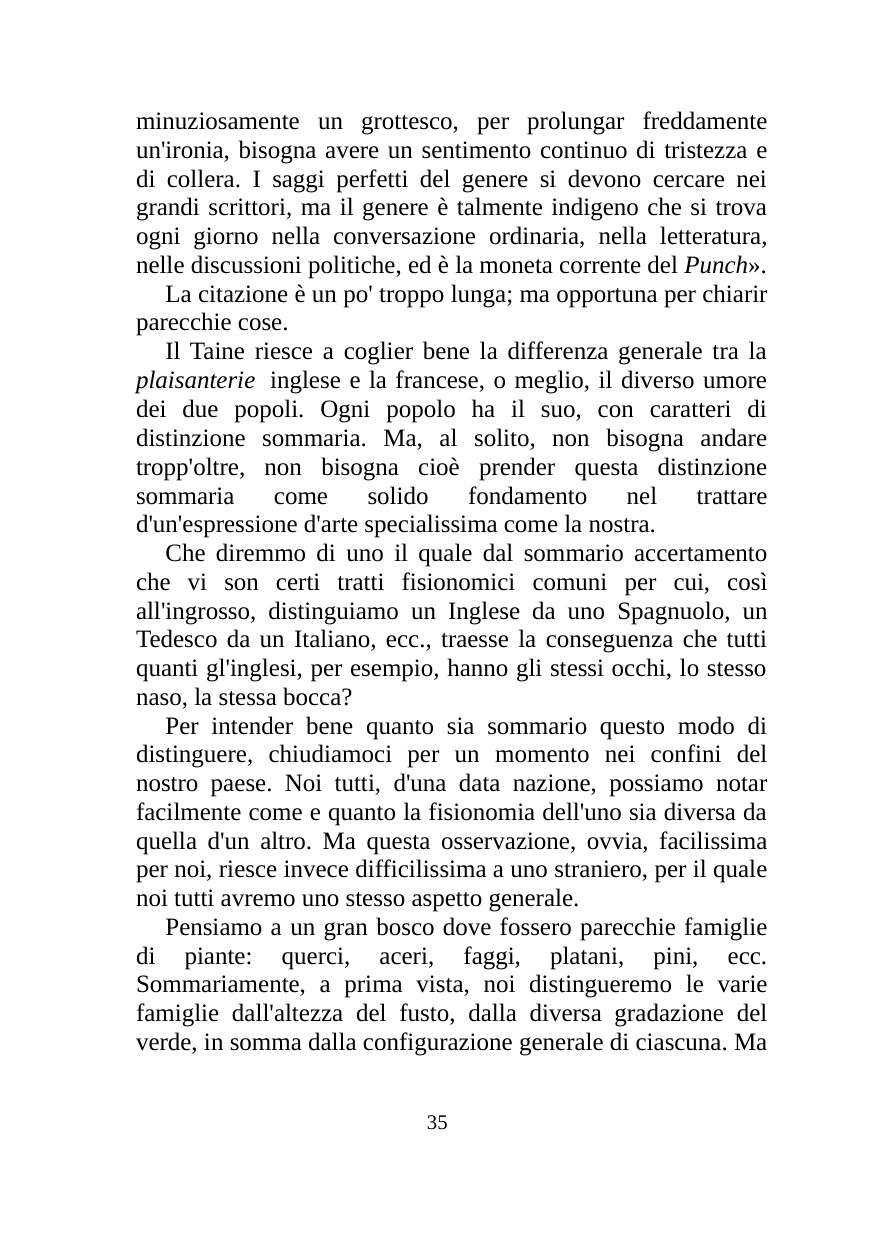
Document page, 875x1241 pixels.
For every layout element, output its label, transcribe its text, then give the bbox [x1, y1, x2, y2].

text minuziosamente un grottesco, per prolungar freddamente un'ironia, bisogna avere un sentimento continuo di tristezza e di collera. I saggi perfetti del genere si devono cercare nei grandi scrittori, ma il genere è talmente indigeno che si trova ogni giorno nella conversazione ordinaria, nella letteratura, nelle discussioni politiche, ed è la moneta corrente del Punch». [136, 106, 768, 279]
text Che diremmo di uno il quale dal sommario accertamento che vi son certi tratti fisionomici comuni per cui, così all'ingrosso, distinguiamo un Inglese da uno Spagnuolo, un Tedesco da un Italiano, ecc., traesse la conseguenza che tutti quanti gl'inglesi, per esempio, hanno gli stessi occhi, lo stesso naso, la stessa bocca? [136, 538, 768, 711]
text Pensiamo a un gran bosco dove fossero parecchie famiglie di piante: querci, aceri, faggi, platani, pini, ecc. Sommariamente, a prima vista, noi distingueremo le varie famiglie dall'altezza del fusto, dalla diversa gradazione del verde, in somma dalla configurazione generale di ciascuna. Ma [136, 912, 768, 1056]
text La citazione è un po' troppo lunga; ma opportuna per chiarir parecchie cose. [136, 279, 768, 336]
text Per intender bene quanto sia sommario questo modo di distinguere, chiudiamoci per un momento nei confini del nostro paese. Noi tutti, d'una data nazione, possiamo notar facilmente come e quanto la fisionomia dell'uno sia diversa da quella d'un altro. Ma questa osservazione, ovvia, facilissima per noi, riesce invece difficilissima a uno straniero, per il quale noi tutti avremo uno stesso aspetto generale. [136, 711, 768, 912]
text Il Taine riesce a coglier bene la differenza generale tra la plaisanterie inglese e la francese, o meglio, il diverso umore dei due popoli. Ogni popolo ha il suo, con caratteri di distinzione sommaria. Ma, al solito, non bisogna andare tropp'oltre, non bisogna cioè prender questa distinzione sommaria come solido fondamento nel trattare d'un'espressione d'arte specialissima come la nostra. [136, 336, 768, 538]
